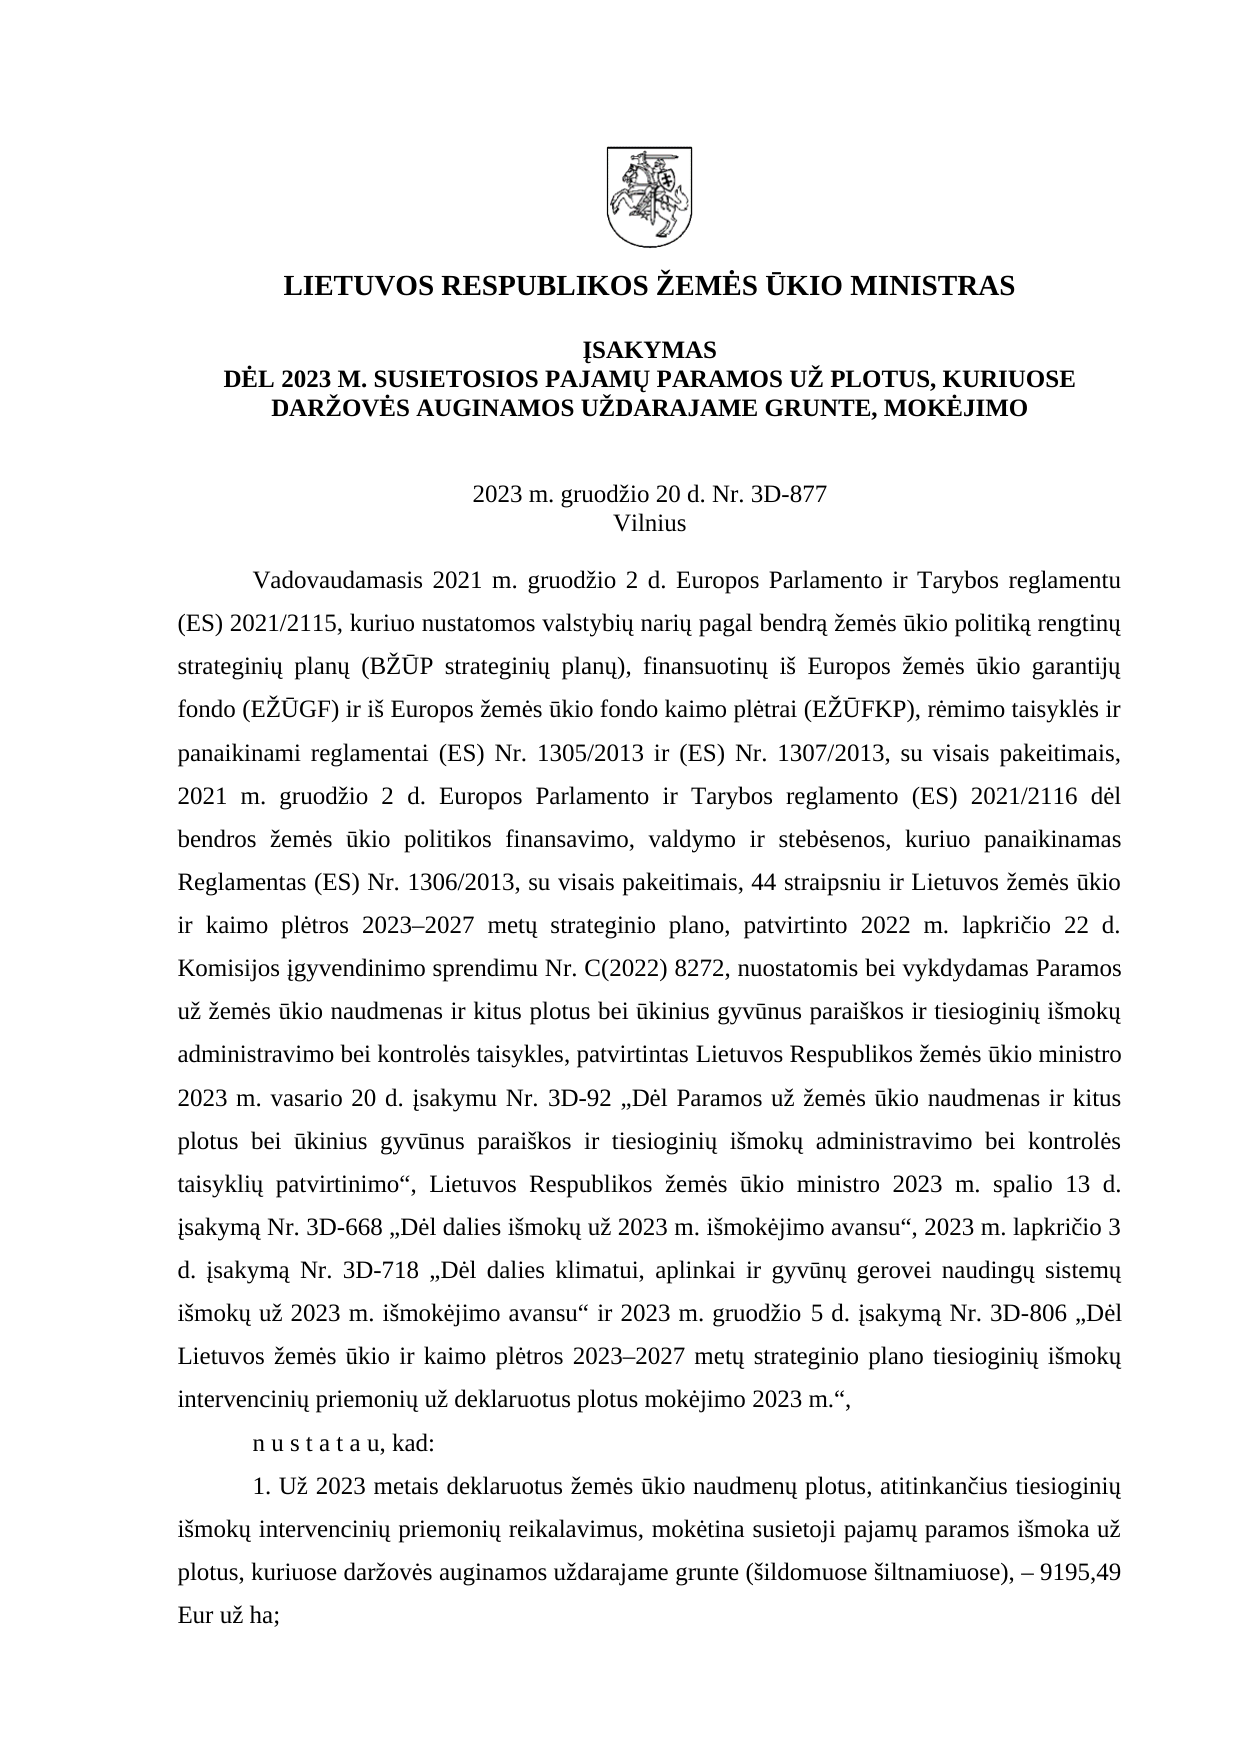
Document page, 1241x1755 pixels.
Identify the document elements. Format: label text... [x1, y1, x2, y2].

text DĖL 2023 M. SUSIETOSIOS pajamų PARAMOS UŽ plotus, kuriuose daržovės AUGINamos UŽDARAJAME GRUNTE, MOKĖJIMO [177, 364, 1122, 421]
text LIETUVOS RESPUBLIKOS ŽEMĖS ŪKIO MINISTRAS [177, 268, 1122, 302]
text Vadovaudamasis 2021 m. gruodžio 2 d. Europos Parlamento ir Tarybos reglamentu (ES) 2021/2115, kuriuo nustatomos valstybių narių pagal bendrą žemės ūkio politiką rengtinų strateginių planų (BŽŪP strateginių planų), finansuotinų iš Europos žemės ūkio garantijų fondo (EŽŪGF) ir iš Europos žemės ūkio fondo kaimo plėtrai (EŽŪFKP), rėmimo taisyklės ir panaikinami reglamentai (ES) Nr. 1305/2013 ir (ES) Nr. 1307/2013, su visais pakeitimais, 2021 m. gruodžio 2 d. Europos Parlamento ir Tarybos reglamento (ES) 2021/2116 dėl bendros žemės ūkio politikos finansavimo, valdymo ir stebėsenos, kuriuo panaikinamas Reglamentas (ES) Nr. 1306/2013, su visais pakeitimais, 44 straipsniu ir Lietuvos žemės ūkio ir kaimo plėtros 2023–2027 metų strateginio plano, patvirtinto 2022 m. lapkričio 22 d. Komisijos įgyvendinimo sprendimu Nr. C(2022) 8272, nuostatomis bei vykdydamas Paramos už žemės ūkio naudmenas ir kitus plotus bei ūkinius gyvūnus paraiškos ir tiesioginių išmokų administravimo bei kontrolės taisykles, patvirtintas Lietuvos Respublikos žemės ūkio ministro 2023 m. vasario 20 d. įsakymu Nr. 3D-92 „Dėl Paramos už žemės ūkio naudmenas ir kitus plotus bei ūkinius gyvūnus paraiškos ir tiesioginių išmokų administravimo bei kontrolės taisyklių patvirtinimo“, Lietuvos Respublikos žemės ūkio ministro 2023 m. spalio 13 d. įsakymą Nr. 3D-668 „Dėl dalies išmokų už 2023 m. išmokėjimo avansu“, 2023 m. lapkričio 3 d. įsakymą Nr. 3D-718 „Dėl dalies klimatui, aplinkai ir gyvūnų gerovei naudingų sistemų išmokų už 2023 m. išmokėjimo avansu“ ir 2023 m. gruodžio 5 d. įsakymą Nr. 3D-806 „Dėl Lietuvos žemės ūkio ir kaimo plėtros 2023–2027 metų strateginio plano tiesioginių išmokų intervencinių priemonių už deklaruotus plotus mokėjimo 2023 m.“, [177, 565, 1122, 1413]
text Vilnius [177, 508, 1122, 536]
text n u s t a t a u, kad: [177, 1428, 1122, 1456]
text ĮSAKYMAS [177, 335, 1122, 364]
text 2023 m. gruodžio 20 d. Nr. 3D-877 [177, 479, 1122, 508]
text 1. Už 2023 metais deklaruotus žemės ūkio naudmenų plotus, atitinkančius tiesioginių išmokų intervencinių priemonių reikalavimus, mokėtina susietoji pajamų paramos išmoka už plotus, kuriuose daržovės auginamos uždarajame grunte (šildomuose šiltnamiuose), – 9195,49 Eur už ha; [177, 1471, 1122, 1629]
